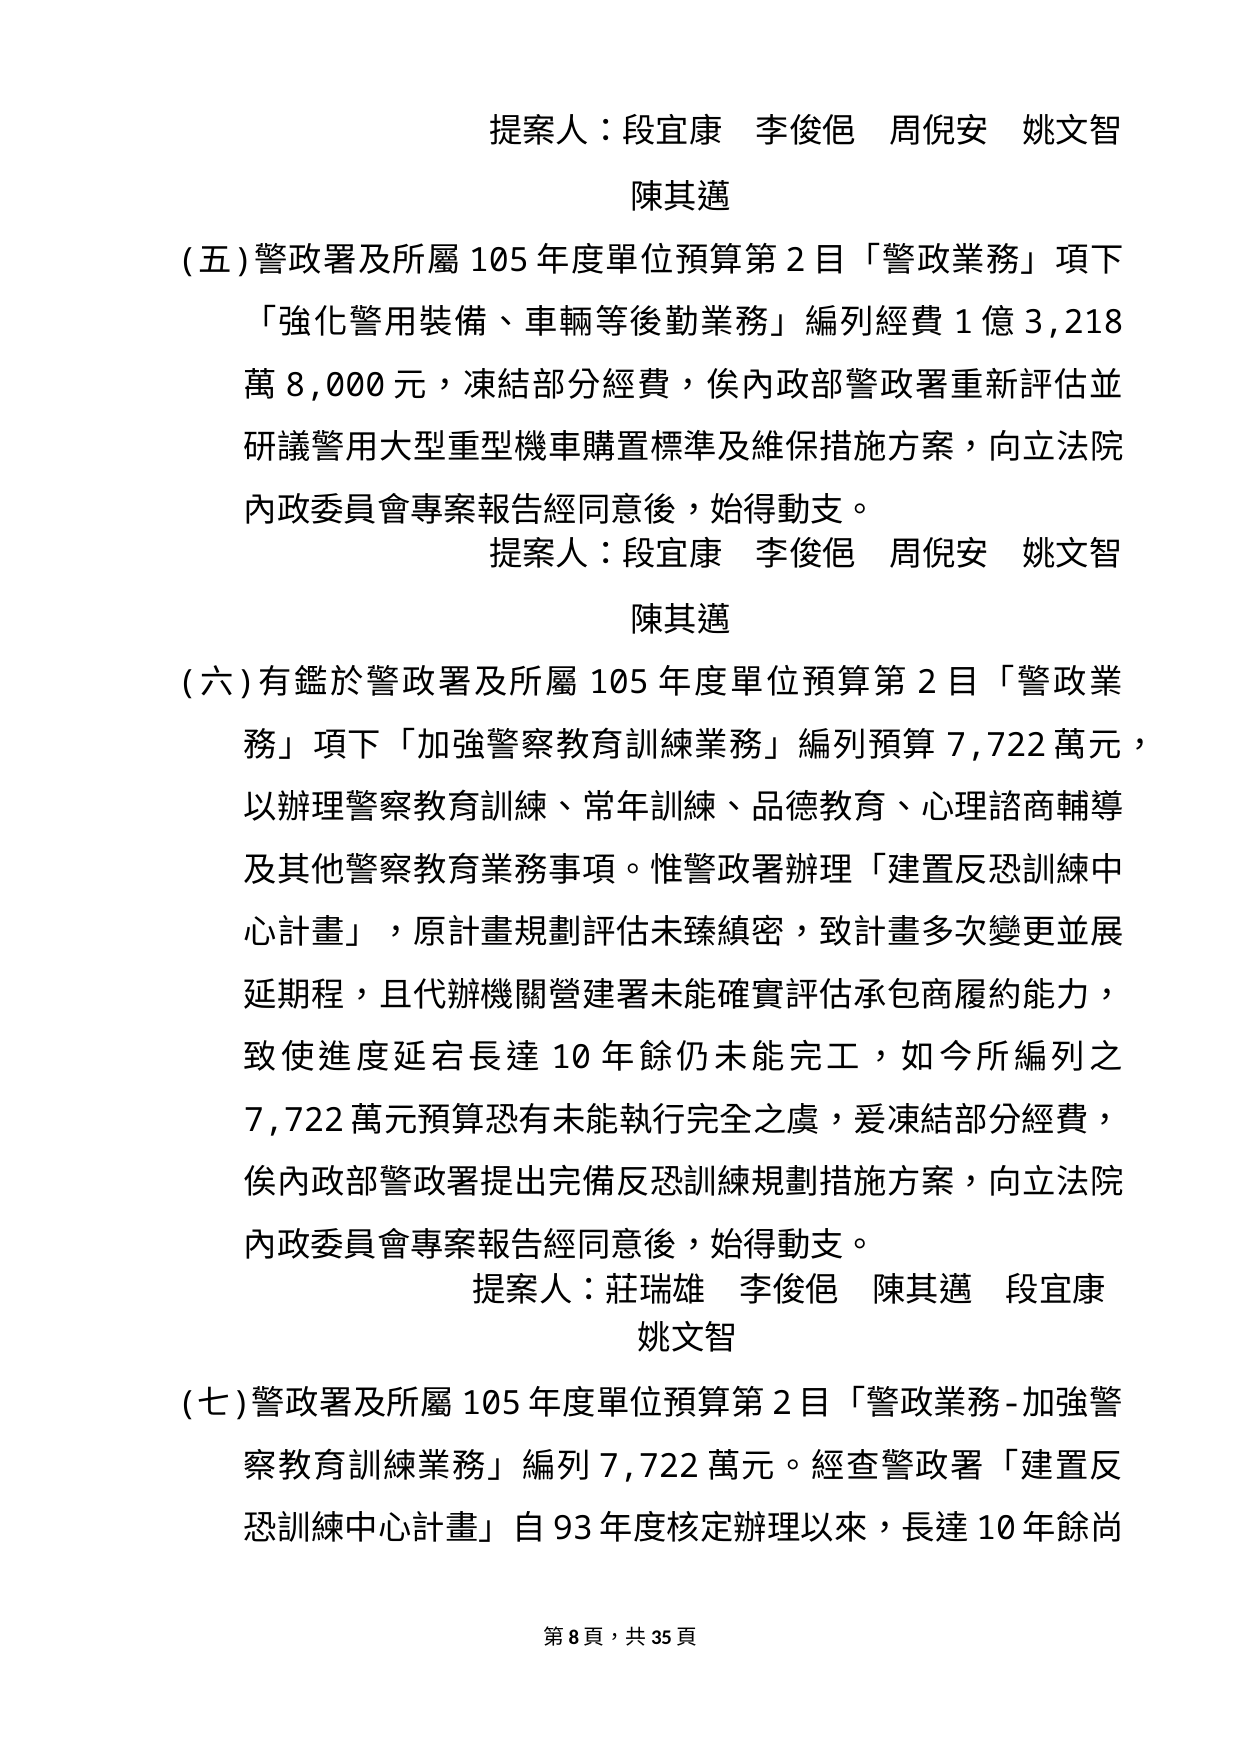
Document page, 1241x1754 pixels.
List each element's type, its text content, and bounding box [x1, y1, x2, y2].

text 陳其邁 [177, 152, 1123, 215]
text (七)警政署及所屬105年度單位預算第2目「警政業務-加強警察教育訓練業務」編列7,722萬元。經查警政署「建置反恐訓練中心計畫」自93年度核定辦理以來，長達10年餘尚 [177, 1359, 1123, 1546]
text 姚文智 [133, 1311, 1122, 1359]
text 陳其邁 [177, 575, 1123, 638]
text 提案人：段宜康 李俊俋 周倪安 姚文智 [133, 104, 1122, 152]
text 提案人：段宜康 李俊俋 周倪安 姚文智 [133, 527, 1122, 575]
text (六)有鑑於警政署及所屬105年度單位預算第2目「警政業務」項下「加強警察教育訓練業務」編列預算7,722萬元，以辦理警察教育訓練、常年訓練、品德教育、心理諮商輔導及其他警察教育業務事項。惟警政署辦理「建置反恐訓練中心計畫」，原計畫規劃評估未臻縝密，致計畫多次變更並展延期程，且代辦機關營建署未能確實評估承包商履約能力，致使進度延宕長達10年餘仍未能完工，如今所編列之7,722萬元預算恐有未能執行完全之虞，爰凍結部分經費，俟內政部警政署提出完備反恐訓練規劃措施方案，向立法院內政委員會專案報告經同意後，始得動支。 [177, 638, 1123, 1263]
text 提案人：莊瑞雄 李俊俋 陳其邁 段宜康 [133, 1263, 1122, 1311]
text (五)警政署及所屬105年度單位預算第2目「警政業務」項下「強化警用裝備、車輛等後勤業務」編列經費1億3,218萬8,000元，凍結部分經費，俟內政部警政署重新評估並研議警用大型重型機車購置標準及維保措施方案，向立法院內政委員會專案報告經同意後，始得動支。 [177, 215, 1123, 527]
